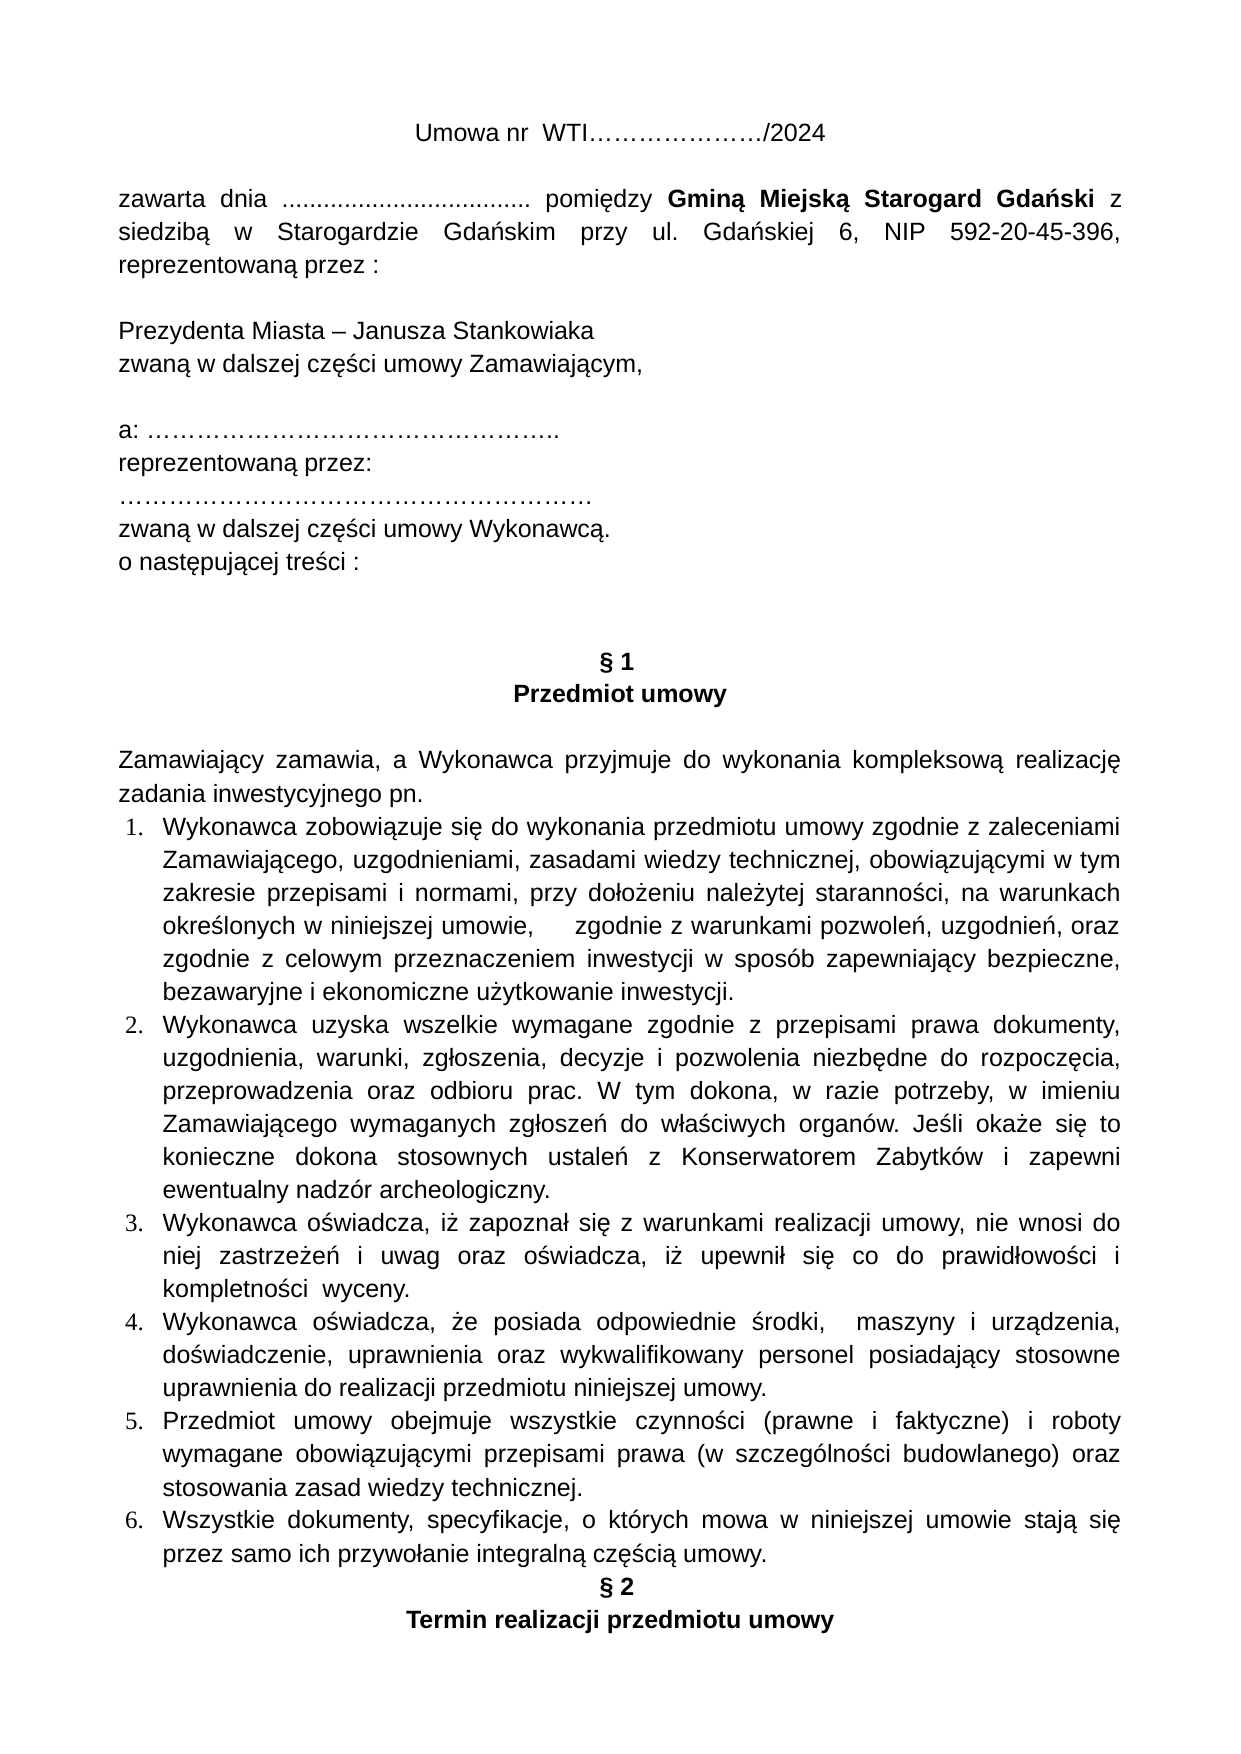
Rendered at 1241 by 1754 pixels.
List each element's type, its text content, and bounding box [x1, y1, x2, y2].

text reprezentowaną przez: [118, 448, 1122, 477]
list Wszystkie dokumenty, specyfikacje, o których mowa w niniejszej umowie stają się przez samo ich przywołanie integralną częścią umowy. [125, 1506, 1122, 1567]
list Wykonawca oświadcza, że posiada odpowiednie środki, maszyny i urządzenia, doświadczenie, uprawnienia oraz wykwalifikowany personel posiadający stosowne uprawnienia do realizacji przedmiotu niniejszej umowy. [125, 1307, 1122, 1402]
list Wykonawca uzyska wszelkie wymagane zgodnie z przepisami prawa dokumenty, uzgodnienia, warunki, zgłoszenia, decyzje i pozwolenia niezbędne do rozpoczęcia, przeprowadzenia oraz odbioru prac. W tym dokona, w razie potrzeby, w imieniu Zamawiającego wymaganych zgłoszeń do właściwych organów. Jeśli okaże się to konieczne dokona stosownych ustaleń z Konserwatorem Zabytków i zapewni ewentualny nadzór archeologiczny. [125, 1010, 1122, 1204]
text Przedmiot umowy [118, 679, 1122, 708]
text zawarta dnia .................................... pomiędzy Gminą Miejską Starogard Gdański z siedzibą w Starogardzie Gdańskim przy ul. Gdańskiej 6, NIP 592-20-45-396, reprezentowaną przez : [118, 184, 1122, 279]
text § 1 [118, 646, 1122, 675]
list Zamawiający zamawia, a Wykonawca przyjmuje do wykonania kompleksową realizację zadania inwestycyjnego pn. [118, 746, 1122, 807]
list Wykonawca zobowiązuje się do wykonania przedmiotu umowy zgodnie z zaleceniami Zamawiającego, uzgodnieniami, zasadami wiedzy technicznej, obowiązującymi w tym zakresie przepisami i normami, przy dołożeniu należytej staranności, na warunkach określonych w niniejszej umowie, zgodnie z warunkami pozwoleń, uzgodnień, oraz zgodnie z celowym przeznaczeniem inwestycji w sposób zapewniający bezpieczne, bezawaryjne i ekonomiczne użytkowanie inwestycji. [125, 812, 1122, 1006]
list Przedmiot umowy obejmuje wszystkie czynności (prawne i faktyczne) i roboty wymagane obowiązującymi przepisami prawa (w szczególności budowlanego) oraz stosowania zasad wiedzy technicznej. [125, 1406, 1122, 1501]
text Umowa nr WTI…………………/2024 [118, 118, 1122, 147]
text zwaną w dalszej części umowy Wykonawcą. [118, 514, 1122, 543]
text ………………………………………………… [118, 481, 1122, 510]
text § 2 [118, 1572, 1122, 1600]
text Prezydenta Miasta – Janusza Stankowiaka [118, 316, 1122, 345]
text zwaną w dalszej części umowy Zamawiającym, [118, 349, 1122, 378]
text Termin realizacji przedmiotu umowy [118, 1605, 1122, 1633]
text o następującej treści : [118, 547, 1122, 576]
list Wykonawca oświadcza, iż zapoznał się z warunkami realizacji umowy, nie wnosi do niej zastrzeżeń i uwag oraz oświadcza, iż upewnił się co do prawidłowości i kompletności wyceny. [125, 1208, 1122, 1303]
text a: ………………………………………….. [118, 415, 1122, 444]
